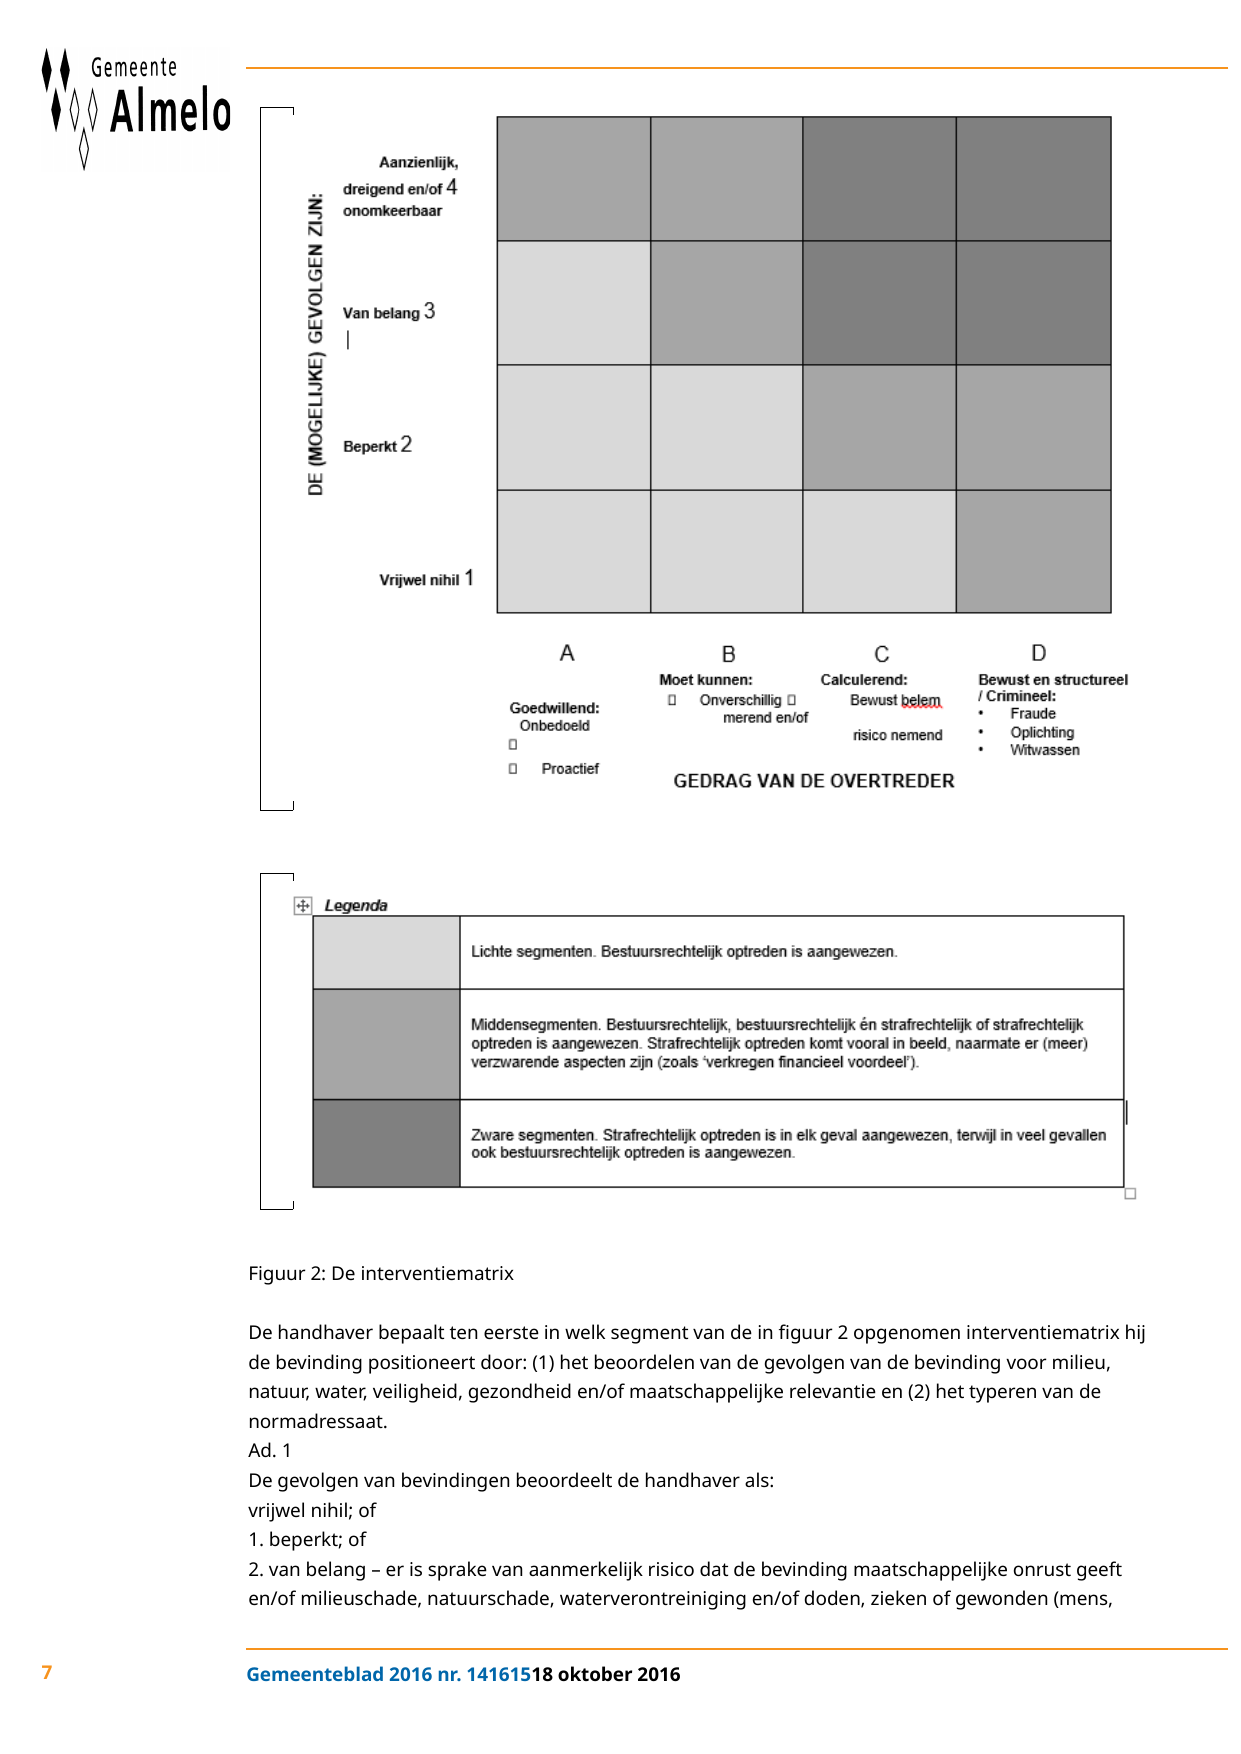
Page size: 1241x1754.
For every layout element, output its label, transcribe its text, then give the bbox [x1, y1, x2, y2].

text 2. van belang – er is sprake van aanmerkelijk risico dat de bevinding maatschappelijke onrust geeft en/of milieuschade, natuurschade, waterverontreiniging en/of doden, zieken of gewonden (mens, [248, 1556, 1152, 1611]
text 1. beperkt; of [248, 1526, 1152, 1552]
text De gevolgen van bevindingen beoordeelt de handhaver als: [248, 1467, 1152, 1493]
text De handhaver bepaalt ten eerste in welk segment van de in figuur 2 opgenomen interventiematrix hij de bevinding positioneert door: (1) het beoordelen van de gevolgen van de bevinding voor milieu, natuur, water, veiligheid, gezondheid en/of maatschappelijke relevantie en (2) het typeren van de normadressaat. [248, 1319, 1152, 1434]
picture [268, 115, 1155, 801]
text vrijwel nihil; of [248, 1497, 1152, 1522]
text Figuur 2: De interventiematrix [248, 1260, 1152, 1286]
text Ad. 1 [248, 1438, 1152, 1463]
picture [41, 47, 231, 172]
picture [268, 881, 1155, 1201]
